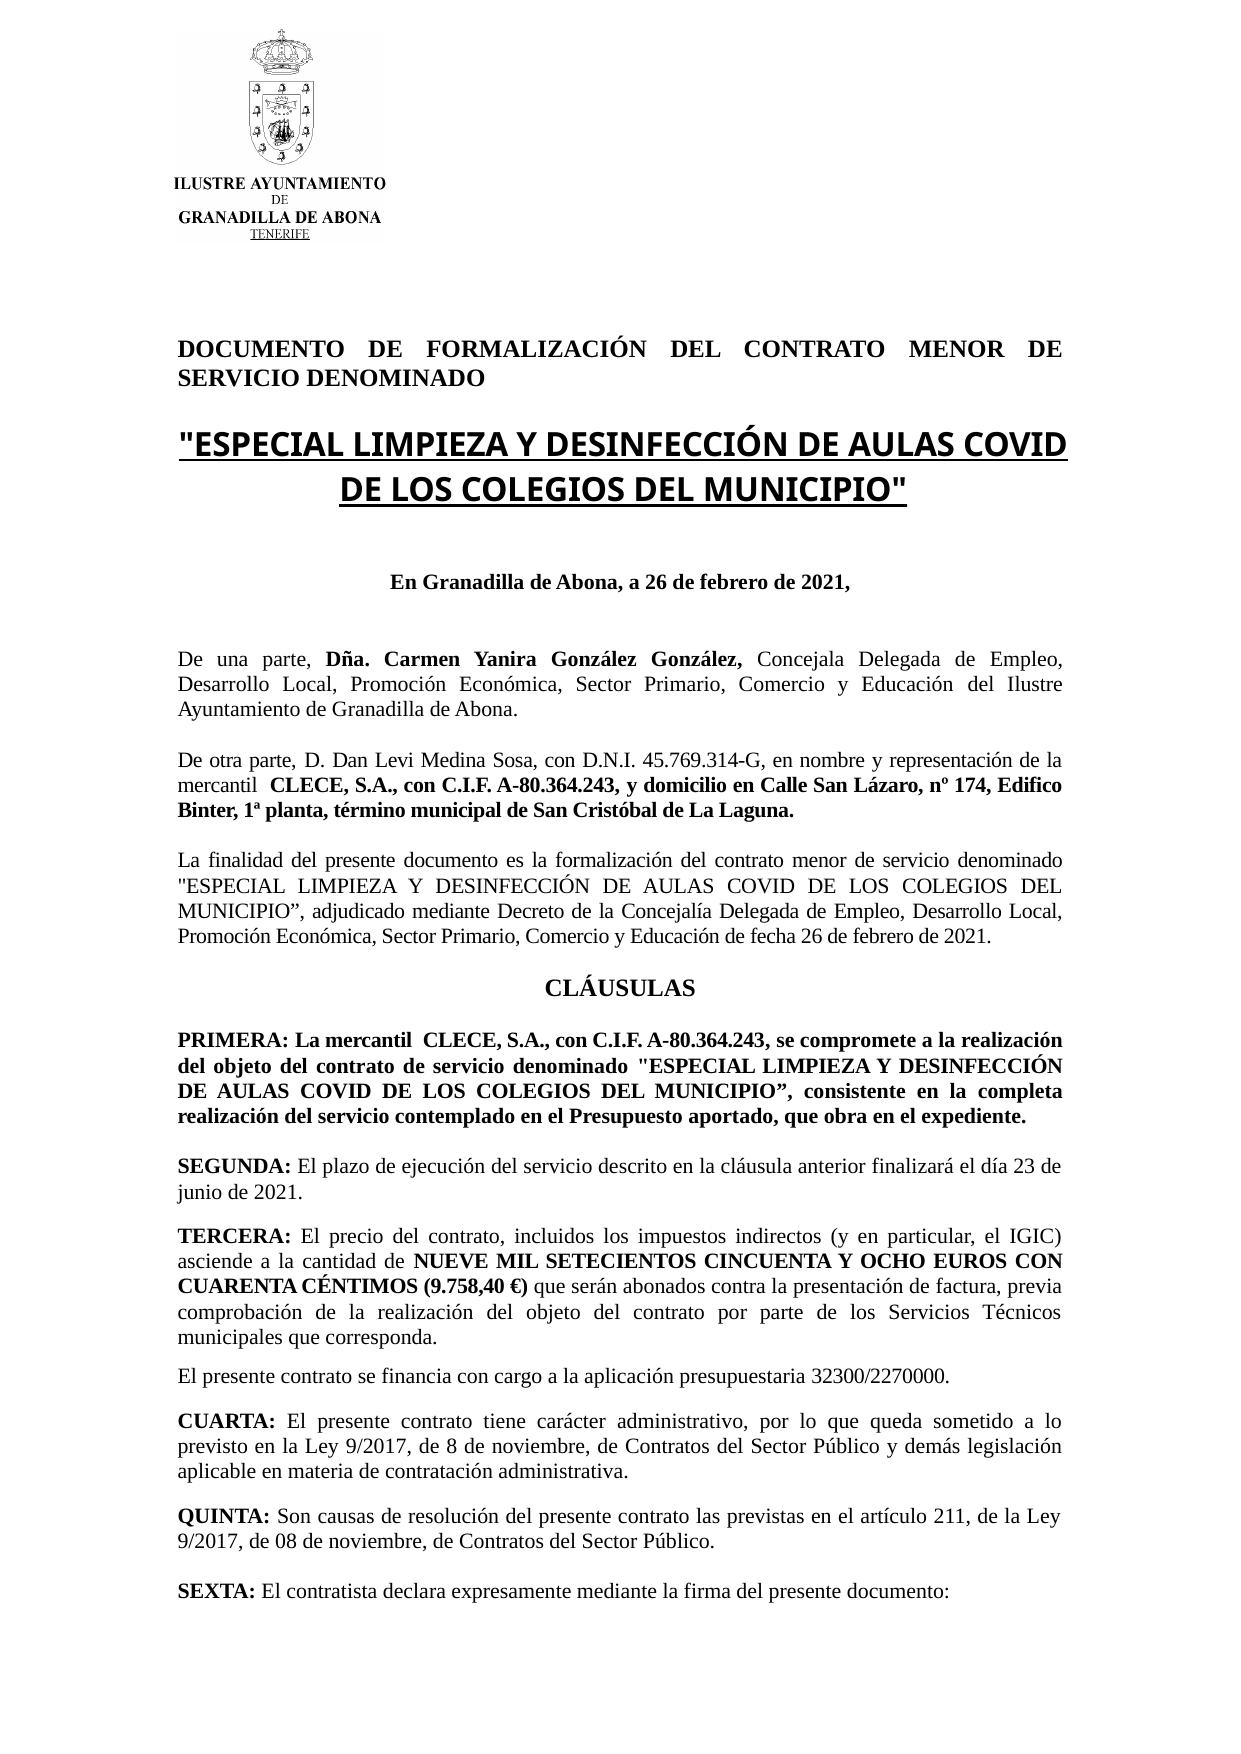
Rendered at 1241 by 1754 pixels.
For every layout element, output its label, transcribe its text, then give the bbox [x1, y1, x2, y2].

subtitle CLÁUSULAS [177, 973, 1063, 1002]
text SEGUNDA: El plazo de ejecución del servicio descrito en la cláusula anterior finalizará el día 23 de junio de 2021. [177, 1153, 1063, 1204]
text De otra parte, D. Dan Levi Medina Sosa, con D.N.I. 45.769.314-G, en nombre y representación de la mercantil CLECE, S.A., con C.I.F. A-80.364.243, y domicilio en Calle San Lázaro, nº 174, Edifico Binter, 1ª planta, término municipal de San Cristóbal de La Laguna. [177, 747, 1063, 822]
text De una parte, Dña. Carmen Yanira González González, Concejala Delegada de Empleo, Desarrollo Local, Promoción Económica, Sector Primario, Comercio y Educación del Ilustre Ayuntamiento de Granadilla de Abona. [177, 646, 1063, 721]
text QUINTA: Son causas de resolución del presente contrato las previstas en el artículo 211, de la Ley 9/2017, de 08 de noviembre, de Contratos del Sector Público. [177, 1503, 1063, 1553]
text PRIMERA: La mercantil CLECE, S.A., con C.I.F. A-80.364.243, se compromete a la realización del objeto del contrato de servicio denominado "ESPECIAL LIMPIEZA Y DESINFECCIÓN DE AULAS COVID DE LOS COLEGIOS DEL MUNICIPIO”, consistente en la completa realización del servicio contemplado en el Presupuesto aportado, que obra en el expediente. [177, 1027, 1063, 1128]
text La finalidad del presente documento es la formalización del contrato menor de servicio denominado "ESPECIAL LIMPIEZA Y DESINFECCIÓN DE AULAS COVID DE LOS COLEGIOS DEL MUNICIPIO”, adjudicado mediante Decreto de la Concejalía Delegada de Empleo, Desarrollo Local, Promoción Económica, Sector Primario, Comercio y Educación de fecha 26 de febrero de 2021. [177, 847, 1063, 948]
text CUARTA: El presente contrato tiene carácter administrativo, por lo que queda sometido a lo previsto en la Ley 9/2017, de 8 de noviembre, de Contratos del Sector Público y demás legislación aplicable en materia de contratación administrativa. [177, 1408, 1063, 1483]
text "ESPECIAL LIMPIEZA Y DESINFECCIÓN DE AULAS COVID DE LOS COLEGIOS DEL MUNICIPIO" [165, 421, 1081, 512]
text En Granadilla de Abona, a 26 de febrero de 2021, [177, 569, 1063, 594]
text TERCERA: El precio del contrato, incluidos los impuestos indirectos (y en particular, el IGIC) asciende a la cantidad de NUEVE MIL SETECIENTOS CINCUENTA Y OCHO EUROS CON CUARENTA CÉNTIMOS (9.758,40 €) que serán abonados contra la presentación de factura, previa comprobación de la realización del objeto del contrato por parte de los Servicios Técnicos municipales que corresponda. [177, 1223, 1063, 1349]
text DOCUMENTO DE FORMALIZACIÓN DEL CONTRATO MENOR DE SERVICIO DENOMINADO [177, 334, 1063, 392]
text El presente contrato se financia con cargo a la aplicación presupuestaria 32300/2270000. [177, 1363, 1063, 1389]
text SEXTA: El contratista declara expresamente mediante la firma del presente documento: [177, 1578, 1063, 1603]
